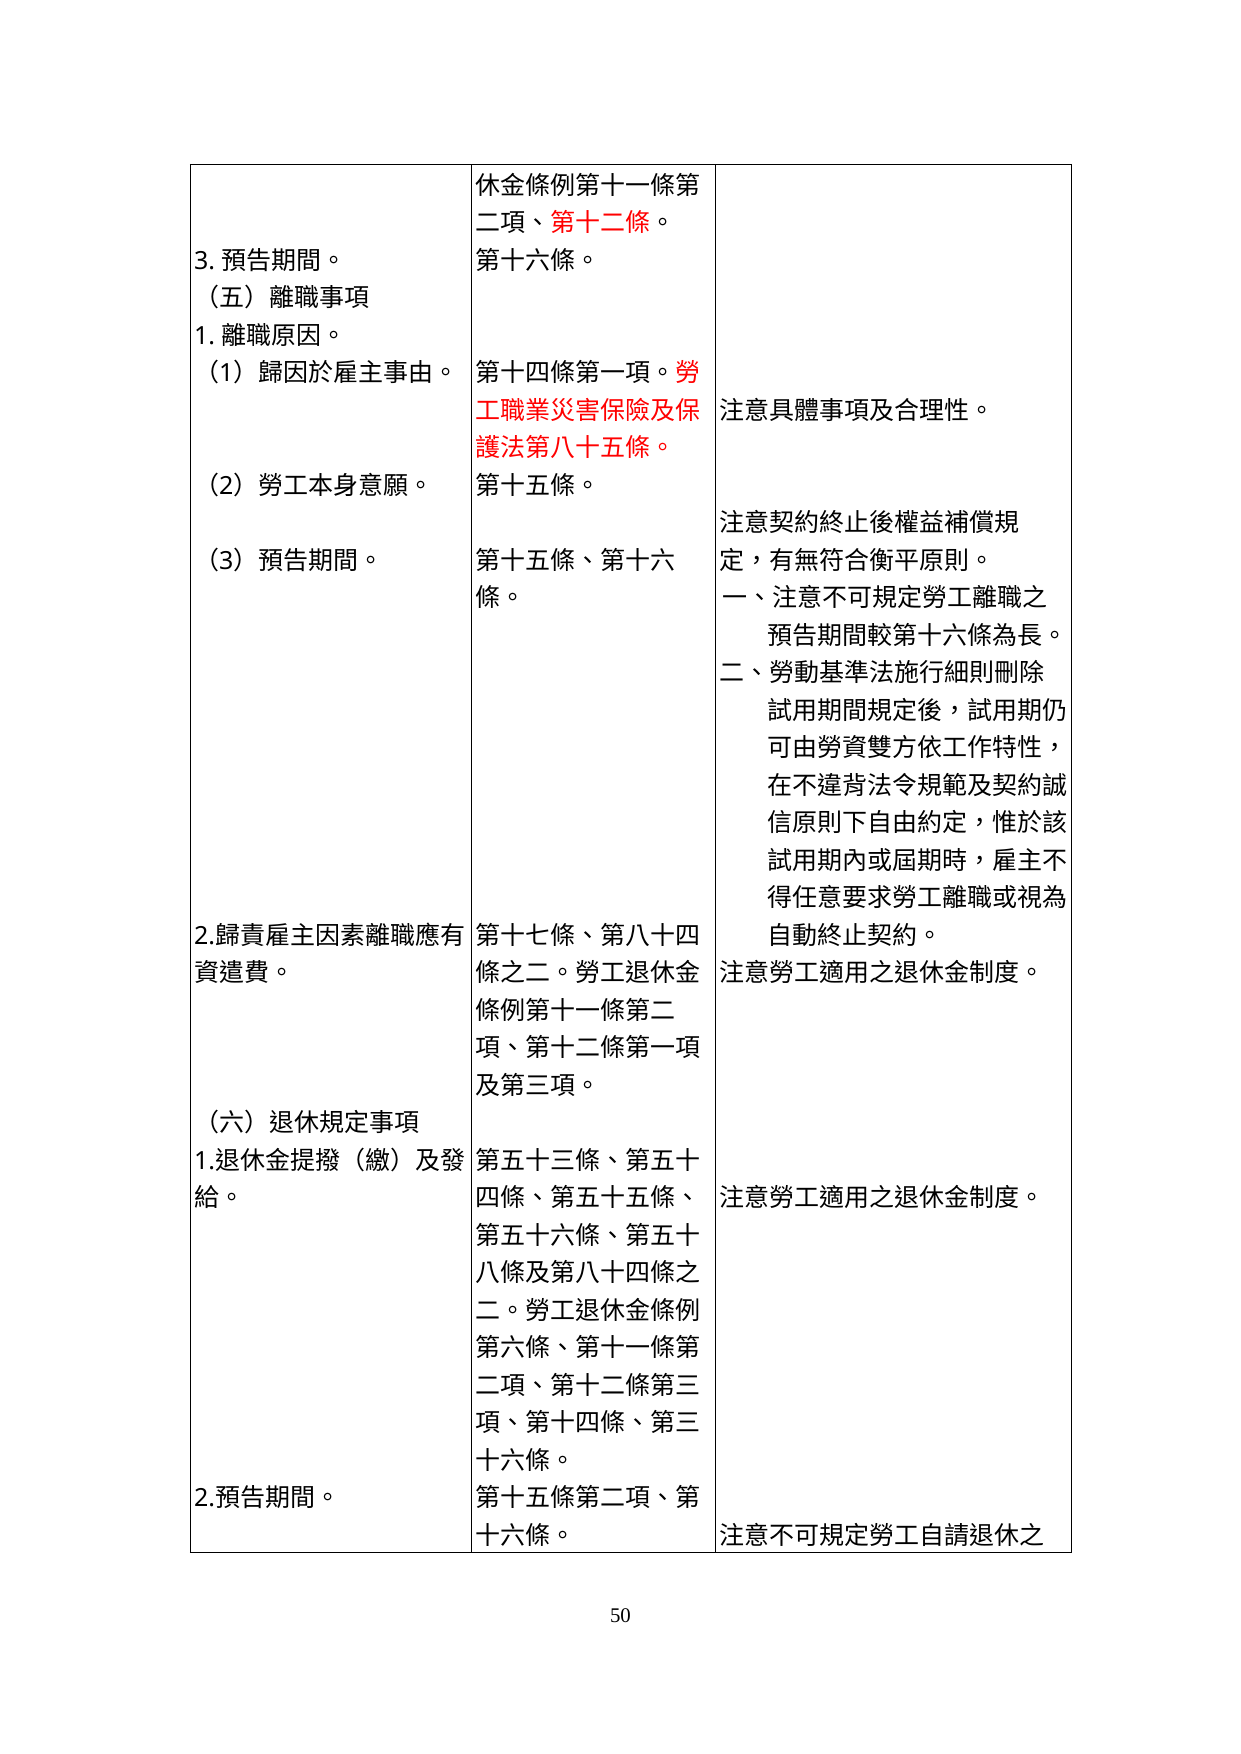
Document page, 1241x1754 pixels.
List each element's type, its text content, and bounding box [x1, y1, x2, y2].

table_cell 注意具體事項及合理性。 注意契約終止後權益補償規定，有無符合衡平原則。 一、注意不可規定勞工離職之預告期間較第十六條為長。 二、勞動基準法施行細則刪除試用期間規定後，試用期仍可由勞資雙方依工作特性，在不違背法令規範及契約誠信原則下自由約定，惟於該試用期內或屆期時，雇主不得任意要求勞工離職或視為自動終止契約。 注意勞工適用之退休金制度。 注意勞工適用之退休金制度。 注意不可規定勞工自請退休之 [716, 165, 1071, 1552]
table_cell 休金條例第十一條第二項、第十二條。 第十六條。 第十四條第一項。勞工職業災害保險及保護法第八十五條。 第十五條。 第十五條、第十六條。 第十七條、第八十四條之二。勞工退休金條例第十一條第二項、第十二條第一項及第三項。 第五十三條、第五十四條、第五十五條、第五十六條、第五十八條及第八十四條之二。勞工退休金條例第六條、第十一條第二項、第十二條第三項、第十四條、第三十六條。 第十五條第二項、第十六條。 [472, 165, 715, 1552]
table_cell 3. 預告期間。 （五）離職事項 1. 離職原因。 （1）歸因於雇主事由。 （2）勞工本身意願。 （3）預告期間。 2.歸責雇主因素離職應有資遣費。 （六）退休規定事項 1.退休金提撥（繳）及發給。 2.預告期間。 [191, 165, 471, 1552]
